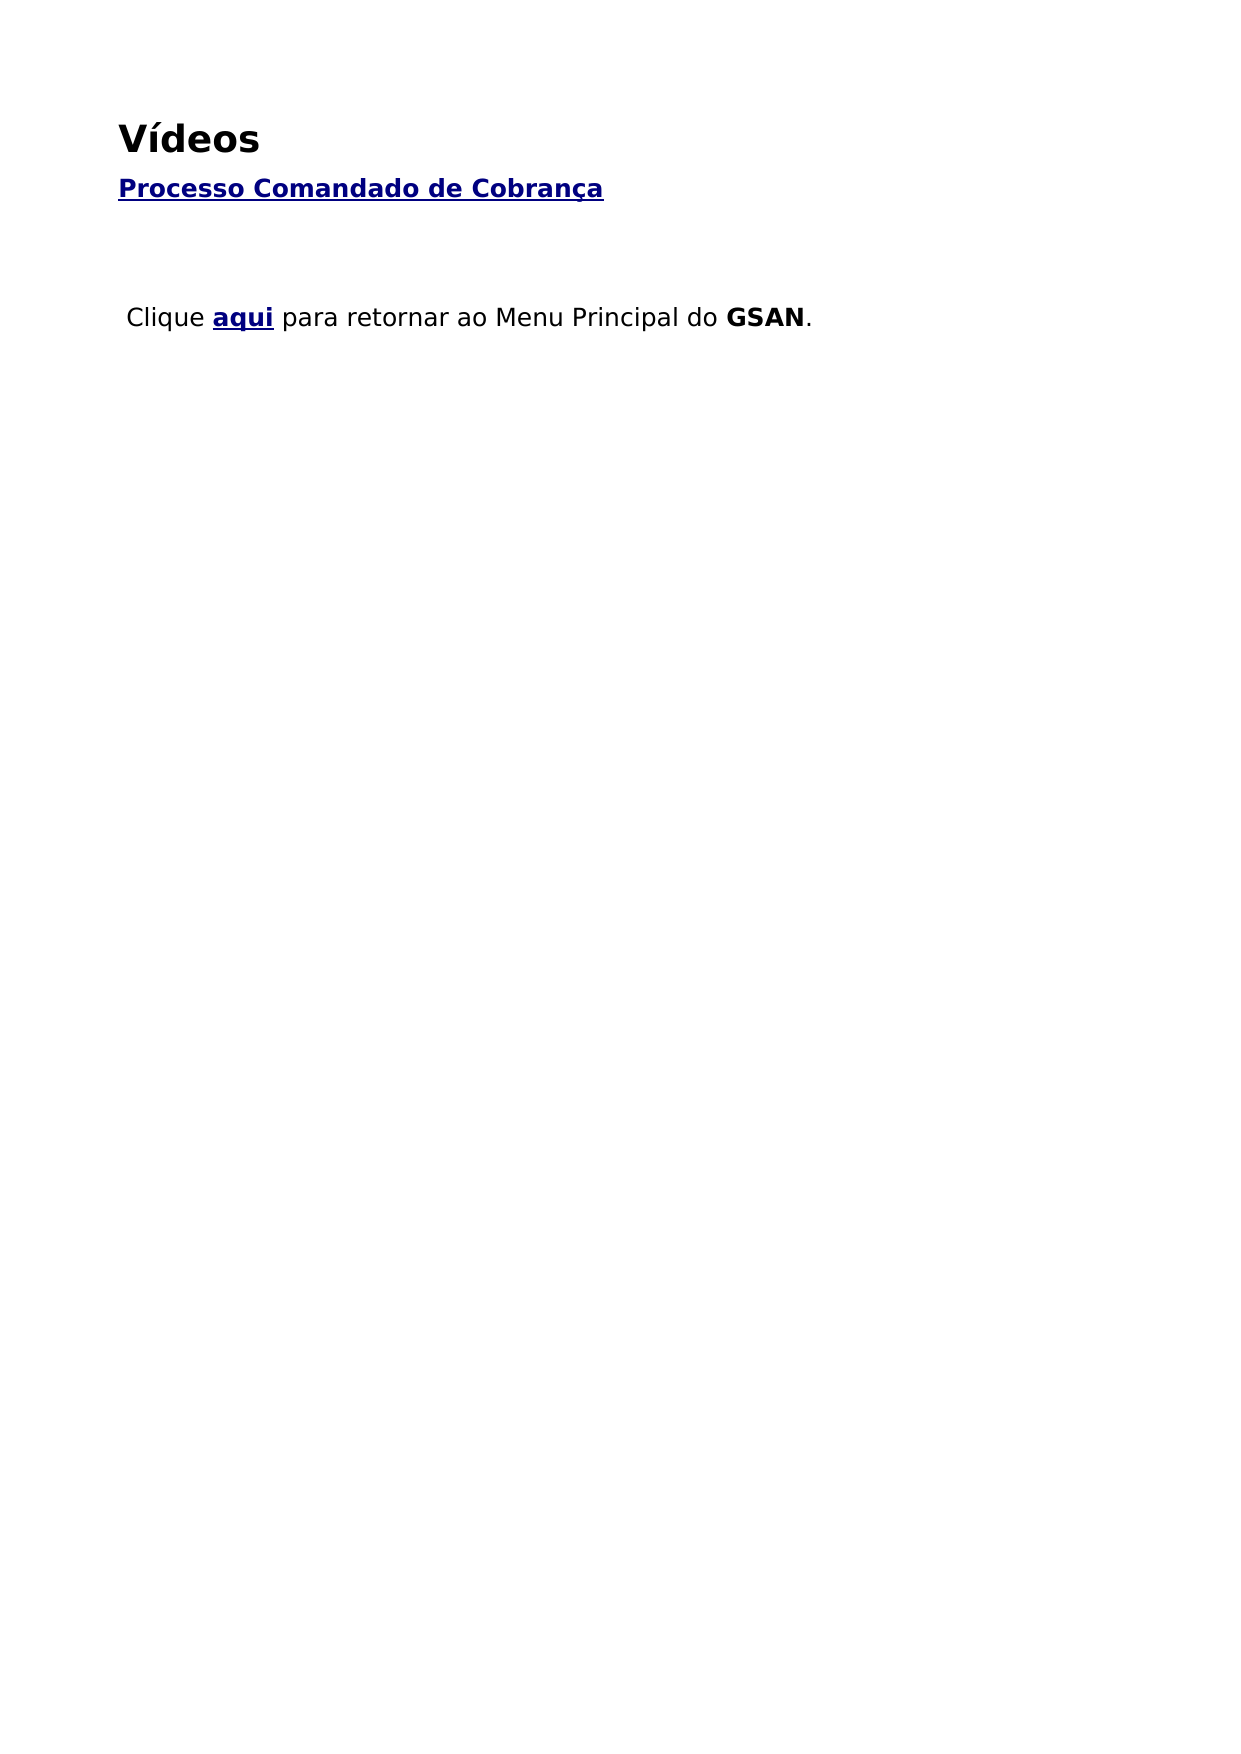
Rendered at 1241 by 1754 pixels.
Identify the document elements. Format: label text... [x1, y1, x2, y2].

text Clique aqui para retornar ao Menu Principal do GSAN. [118, 216, 1122, 333]
subtitle Vídeos [118, 118, 1122, 162]
text Processo Comandado de Cobrança [118, 174, 1122, 203]
